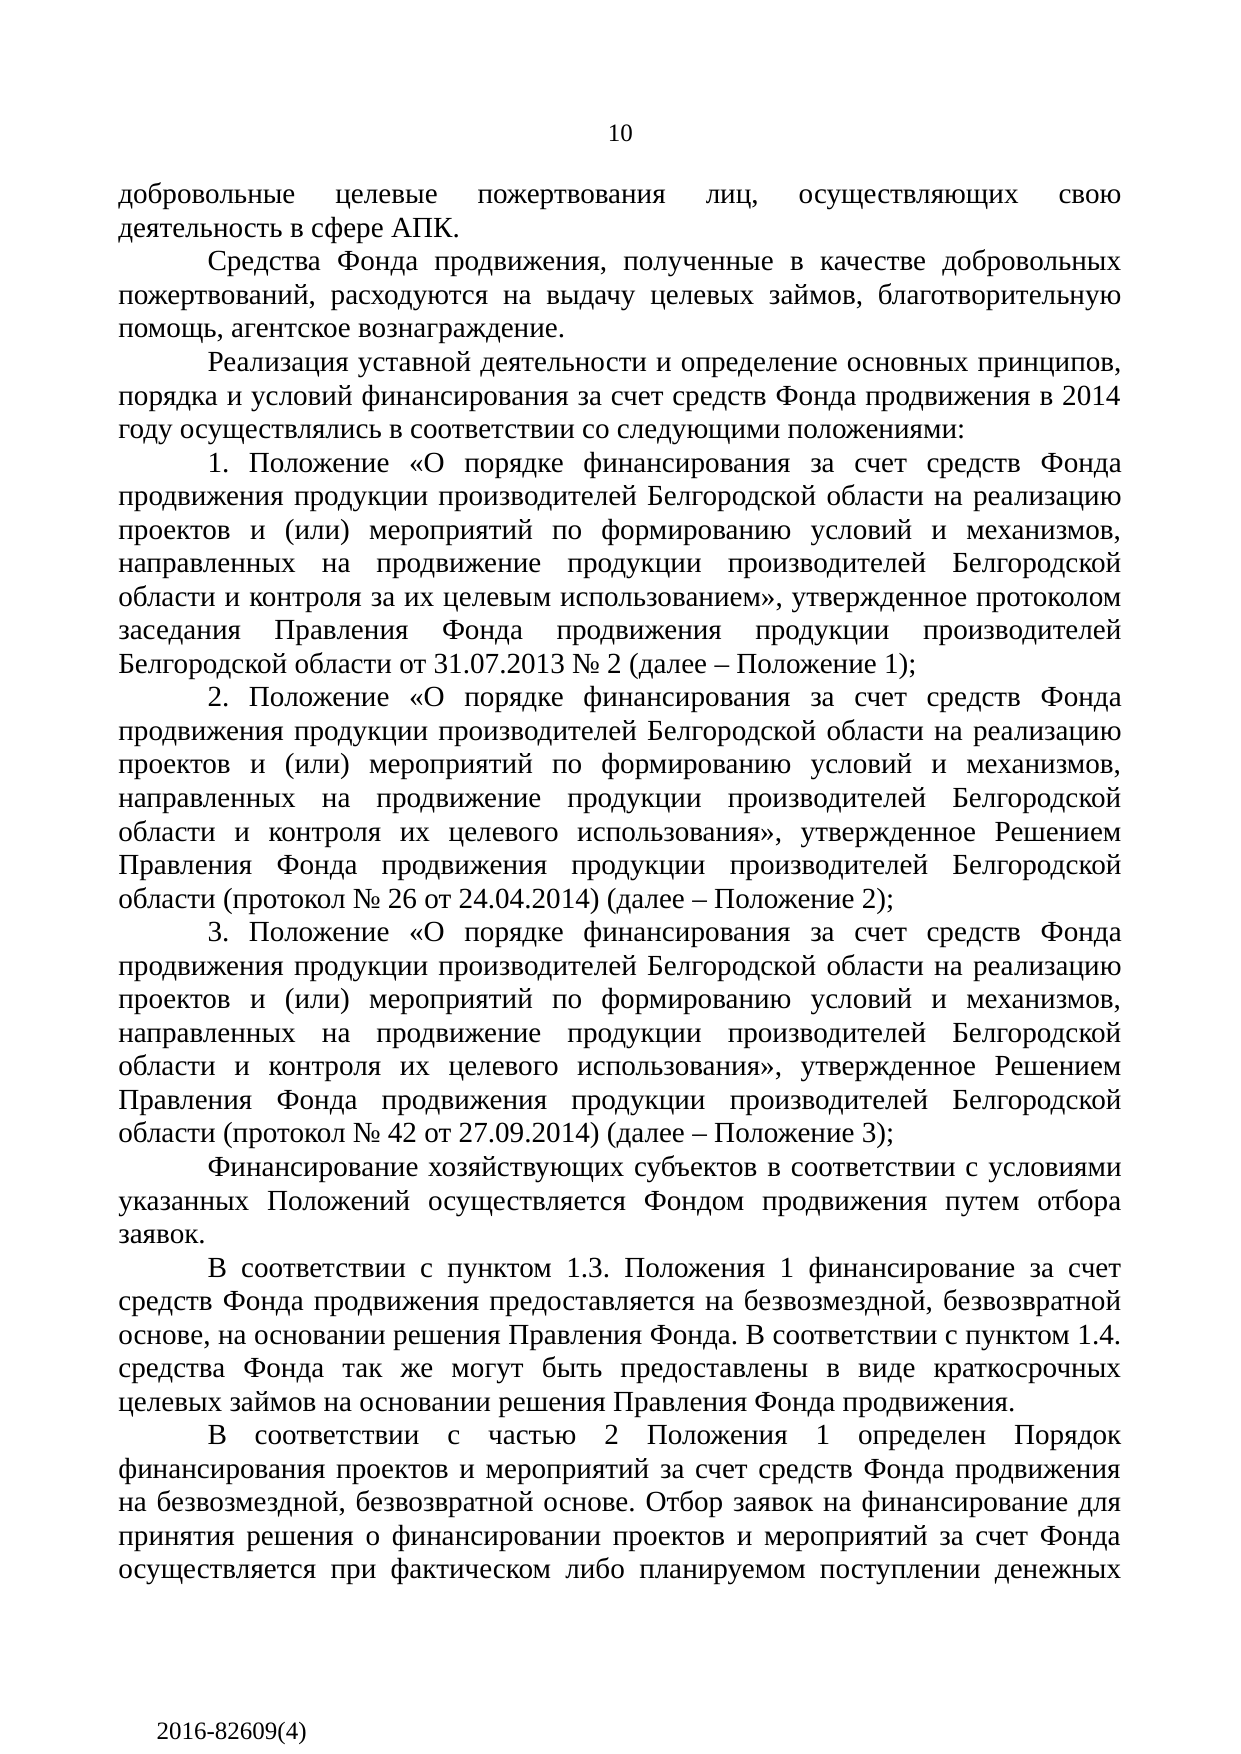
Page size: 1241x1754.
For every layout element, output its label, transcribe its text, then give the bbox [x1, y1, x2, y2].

text 2. Положение «О порядке финансирования за счет средств Фонда продвижения продукции производителей Белгородской области на реализацию проектов и (или) мероприятий по формированию условий и механизмов, направленных на продвижение продукции производителей Белгородской области и контроля их целевого использования», утвержденное Решением Правления Фонда продвижения продукции производителей Белгородской области (протокол № 26 от 24.04.2014) (далее – Положение 2); [118, 679, 1122, 914]
text В соответствии с частью 2 Положения 1 определен Порядок финансирования проектов и мероприятий за счет средств Фонда продвижения на безвозмездной, безвозвратной основе. Отбор заявок на финансирование для принятия решения о финансировании проектов и мероприятий за счет Фонда осуществляется при фактическом либо планируемом поступлении денежных [118, 1417, 1122, 1585]
text 3. Положение «О порядке финансирования за счет средств Фонда продвижения продукции производителей Белгородской области на реализацию проектов и (или) мероприятий по формированию условий и механизмов, направленных на продвижение продукции производителей Белгородской области и контроля их целевого использования», утвержденное Решением Правления Фонда продвижения продукции производителей Белгородской области (протокол № 42 от 27.09.2014) (далее – Положение 3); [118, 914, 1122, 1149]
text добровольные целевые пожертвования лиц, осуществляющих свою деятельность в сфере АПК. [118, 176, 1122, 243]
text Реализация уставной деятельности и определение основных принципов, порядка и условий финансирования за счет средств Фонда продвижения в 2014 году осуществлялись в соответствии со следующими положениями: [118, 344, 1122, 445]
text Средства Фонда продвижения, полученные в качестве добровольных пожертвований, расходуются на выдачу целевых займов, благотворительную помощь, агентское вознаграждение. [118, 243, 1122, 344]
text Финансирование хозяйствующих субъектов в соответствии с условиями указанных Положений осуществляется Фондом продвижения путем отбора заявок. [118, 1149, 1122, 1250]
text В соответствии с пунктом 1.3. Положения 1 финансирование за счет средств Фонда продвижения предоставляется на безвозмездной, безвозвратной основе, на основании решения Правления Фонда. В соответствии с пунктом 1.4. средства Фонда так же могут быть предоставлены в виде краткосрочных целевых займов на основании решения Правления Фонда продвижения. [118, 1250, 1122, 1417]
text 1. Положение «О порядке финансирования за счет средств Фонда продвижения продукции производителей Белгородской области на реализацию проектов и (или) мероприятий по формированию условий и механизмов, направленных на продвижение продукции производителей Белгородской области и контроля за их целевым использованием», утвержденное протоколом заседания Правления Фонда продвижения продукции производителей Белгородской области от 31.07.2013 № 2 (далее – Положение 1); [118, 445, 1122, 679]
